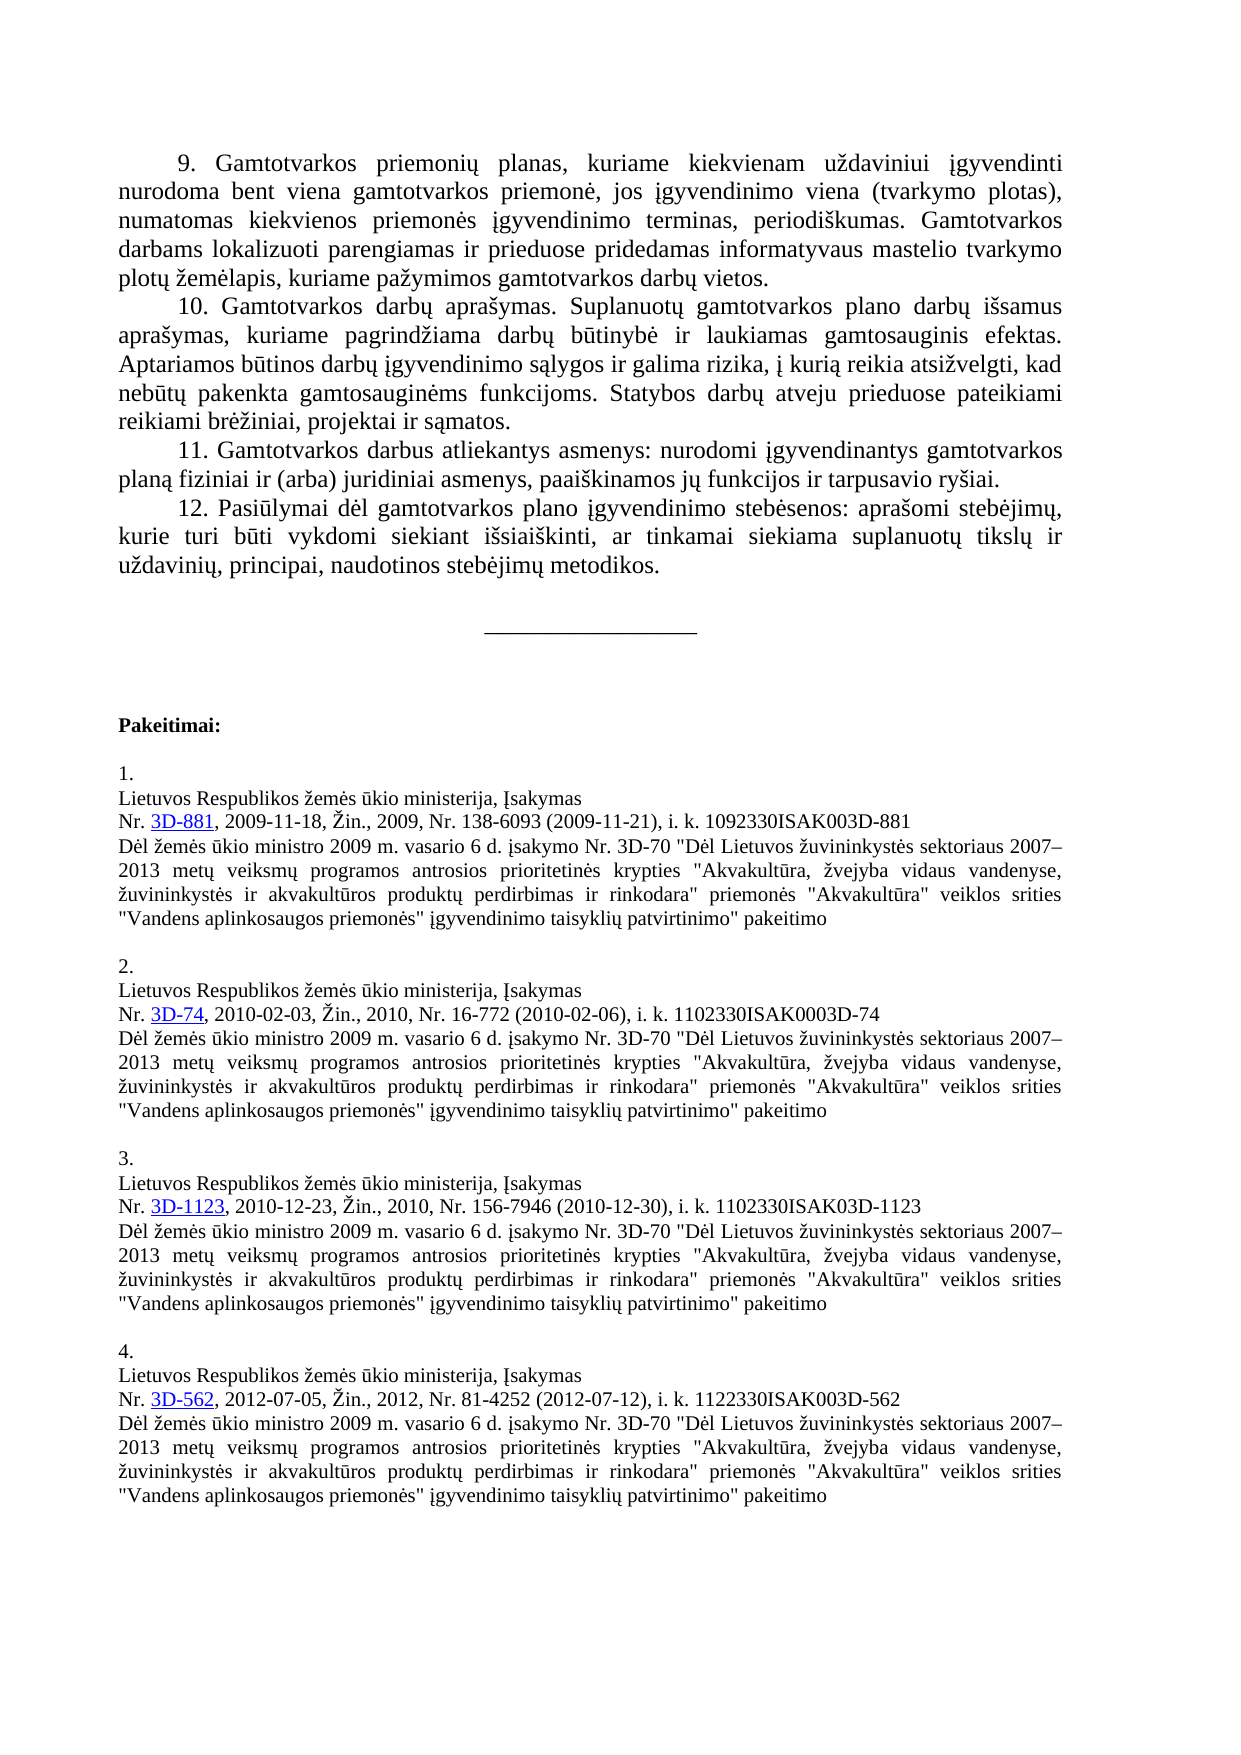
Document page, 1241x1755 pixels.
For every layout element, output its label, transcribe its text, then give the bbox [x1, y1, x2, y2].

text 10. Gamtotvarkos darbų aprašymas. Suplanuotų gamtotvarkos plano darbų išsamus aprašymas, kuriame pagrindžiama darbų būtinybė ir laukiamas gamtosauginis efektas. Aptariamos būtinos darbų įgyvendinimo sąlygos ir galima rizika, į kurią reikia atsižvelgti, kad nebūtų pakenkta gamtosauginėms funkcijoms. Statybos darbų atveju prieduose pateikiami reikiami brėžiniai, projektai ir sąmatos. [118, 291, 1063, 435]
text Nr. 3D-74, 2010-02-03, Žin., 2010, Nr. 16-772 (2010-02-06), i. k. 1102330ISAK0003D-74 [118, 1002, 1063, 1026]
text Dėl žemės ūkio ministro 2009 m. vasario 6 d. įsakymo Nr. 3D-70 "Dėl Lietuvos žuvininkystės sektoriaus 2007–2013 metų veiksmų programos antrosios prioritetinės krypties "Akvakultūra, žvejyba vidaus vandenyse, žuvininkystės ir akvakultūros produktų perdirbimas ir rinkodara" priemonės "Akvakultūra" veiklos srities "Vandens aplinkosaugos priemonės" įgyvendinimo taisyklių patvirtinimo" pakeitimo [118, 1026, 1063, 1122]
text 11. Gamtotvarkos darbus atliekantys asmenys: nurodomi įgyvendinantys gamtotvarkos planą fiziniai ir (arba) juridiniai asmenys, paaiškinamos jų funkcijos ir tarpusavio ryšiai. [118, 435, 1063, 493]
text 1. [118, 761, 1063, 785]
text Lietuvos Respublikos žemės ūkio ministerija, Įsakymas [118, 978, 1063, 1002]
text 2. [118, 954, 1063, 978]
text Nr. 3D-1123, 2010-12-23, Žin., 2010, Nr. 156-7946 (2010-12-30), i. k. 1102330ISAK03D-1123 [118, 1194, 1063, 1218]
text 4. [118, 1339, 1063, 1363]
text Pakeitimai: [118, 713, 1063, 737]
text Dėl žemės ūkio ministro 2009 m. vasario 6 d. įsakymo Nr. 3D-70 "Dėl Lietuvos žuvininkystės sektoriaus 2007–2013 metų veiksmų programos antrosios prioritetinės krypties "Akvakultūra, žvejyba vidaus vandenyse, žuvininkystės ir akvakultūros produktų perdirbimas ir rinkodara" priemonės "Akvakultūra" veiklos srities "Vandens aplinkosaugos priemonės" įgyvendinimo taisyklių patvirtinimo" pakeitimo [118, 833, 1063, 930]
text 9. Gamtotvarkos priemonių planas, kuriame kiekvienam uždaviniui įgyvendinti nurodoma bent viena gamtotvarkos priemonė, jos įgyvendinimo viena (tvarkymo plotas), numatomas kiekvienos priemonės įgyvendinimo terminas, periodiškumas. Gamtotvarkos darbams lokalizuoti parengiamas ir prieduose pridedamas informatyvaus mastelio tvarkymo plotų žemėlapis, kuriame pažymimos gamtotvarkos darbų vietos. [118, 148, 1063, 291]
text Dėl žemės ūkio ministro 2009 m. vasario 6 d. įsakymo Nr. 3D-70 "Dėl Lietuvos žuvininkystės sektoriaus 2007–2013 metų veiksmų programos antrosios prioritetinės krypties "Akvakultūra, žvejyba vidaus vandenyse, žuvininkystės ir akvakultūros produktų perdirbimas ir rinkodara" priemonės "Akvakultūra" veiklos srities "Vandens aplinkosaugos priemonės" įgyvendinimo taisyklių patvirtinimo" pakeitimo [118, 1411, 1063, 1507]
text Lietuvos Respublikos žemės ūkio ministerija, Įsakymas [118, 1170, 1063, 1194]
text Nr. 3D-881, 2009-11-18, Žin., 2009, Nr. 138-6093 (2009-11-21), i. k. 1092330ISAK003D-881 [118, 809, 1063, 833]
text _________________ [118, 608, 1063, 636]
text 12. Pasiūlymai dėl gamtotvarkos plano įgyvendinimo stebėsenos: aprašomi stebėjimų, kurie turi būti vykdomi siekiant išsiaiškinti, ar tinkamai siekiama suplanuotų tikslų ir uždavinių, principai, naudotinos stebėjimų metodikos. [118, 493, 1063, 579]
text Dėl žemės ūkio ministro 2009 m. vasario 6 d. įsakymo Nr. 3D-70 "Dėl Lietuvos žuvininkystės sektoriaus 2007–2013 metų veiksmų programos antrosios prioritetinės krypties "Akvakultūra, žvejyba vidaus vandenyse, žuvininkystės ir akvakultūros produktų perdirbimas ir rinkodara" priemonės "Akvakultūra" veiklos srities "Vandens aplinkosaugos priemonės" įgyvendinimo taisyklių patvirtinimo" pakeitimo [118, 1218, 1063, 1315]
text 3. [118, 1146, 1063, 1170]
text Lietuvos Respublikos žemės ūkio ministerija, Įsakymas [118, 785, 1063, 809]
text Nr. 3D-562, 2012-07-05, Žin., 2012, Nr. 81-4252 (2012-07-12), i. k. 1122330ISAK003D-562 [118, 1387, 1063, 1411]
text Lietuvos Respublikos žemės ūkio ministerija, Įsakymas [118, 1363, 1063, 1387]
